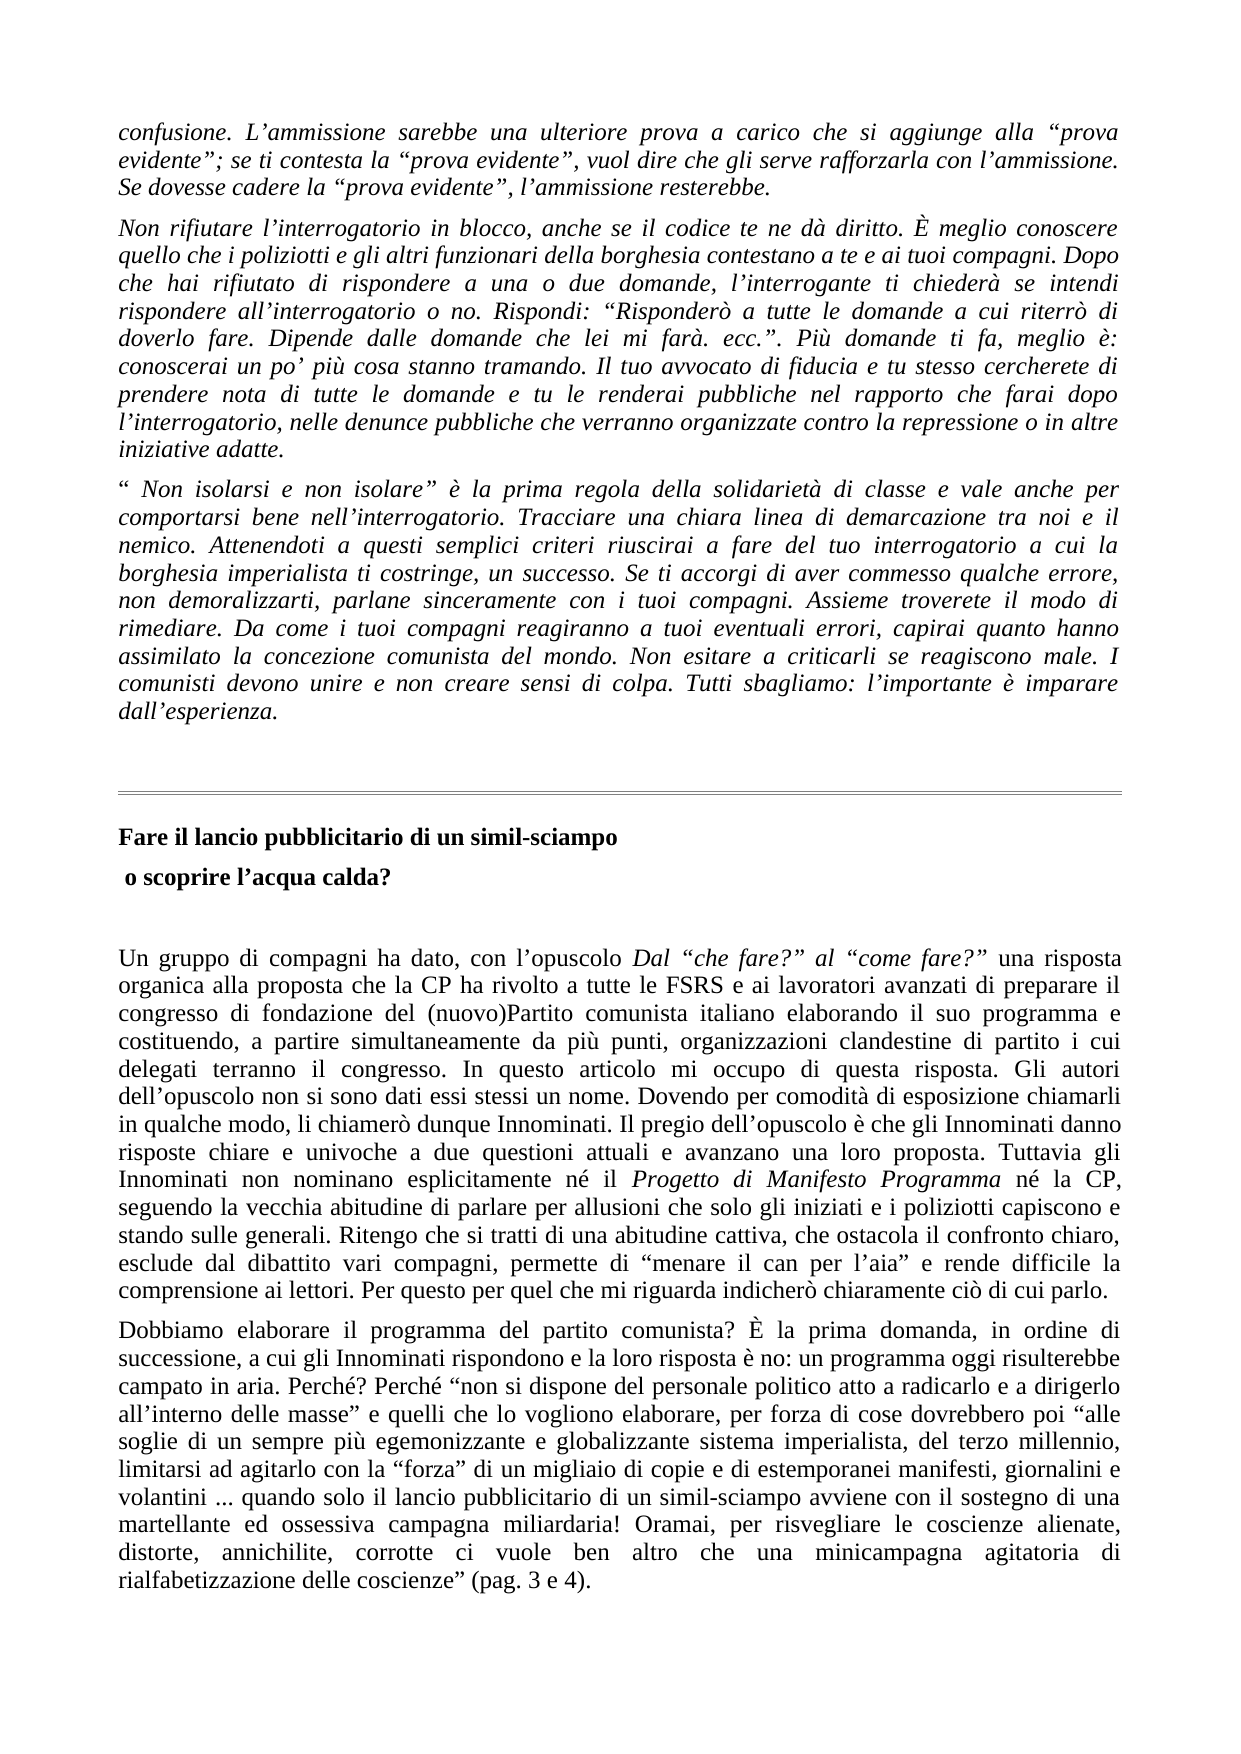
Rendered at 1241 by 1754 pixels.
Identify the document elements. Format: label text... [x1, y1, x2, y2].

text Dobbiamo elaborare il programma del partito comunista? È la prima domanda, in ordine di successione, a cui gli Innominati rispondono e la loro risposta è no: un programma oggi risulterebbe campato in aria. Perché? Perché “non si dispone del personale politico atto a radicarlo e a dirigerlo all’interno delle masse” e quelli che lo vogliono elaborare, per forza di cose dovrebbero poi “alle soglie di un sempre più egemonizzante e globalizzante sistema imperialista, del terzo millennio, limitarsi ad agitarlo con la “forza” di un migliaio di copie e di estemporanei manifesti, giornalini e volantini ... quando solo il lancio pubblicitario di un simil-sciampo avviene con il sostegno di una martellante ed ossessiva campagna miliardaria! Oramai, per risvegliare le coscienze alienate, distorte, annichilite, corrotte ci vuole ben altro che una minicampagna agitatoria di rialfabetizzazione delle coscienze” (pag. 3 e 4). [118, 1317, 1122, 1594]
text “ Non isolarsi e non isolare” è la prima regola della solidarietà di classe e vale anche per comportarsi bene nell’interrogatorio. Tracciare una chiara linea di demarcazione tra noi e il nemico. Attenendoti a questi semplici criteri riuscirai a fare del tuo interrogatorio a cui la borghesia imperialista ti costringe, un successo. Se ti accorgi di aver commesso qualche errore, non demoralizzarti, parlane sinceramente con i tuoi compagni. Assieme troverete il modo di rimediare. Da come i tuoi compagni reagiranno a tuoi eventuali errori, capirai quanto hanno assimilato la concezione comunista del mondo. Non esitare a criticarli se reagiscono male. I comunisti devono unire e non creare sensi di colpa. Tutti sbagliamo: l’importante è imparare dall’esperienza. [118, 476, 1122, 725]
text Fare il lancio pubblicitario di un simil-sciampo [118, 823, 1122, 851]
text Un gruppo di compagni ha dato, con l’opuscolo Dal “che fare?” al “come fare?” una risposta organica alla proposta che la CP ha rivolto a tutte le FSRS e ai lavoratori avanzati di preparare il congresso di fondazione del (nuovo)Partito comunista italiano elaborando il suo programma e costituendo, a partire simultaneamente da più punti, organizzazioni clandestine di partito i cui delegati terranno il congresso. In questo articolo mi occupo di questa risposta. Gli autori dell’opuscolo non si sono dati essi stessi un nome. Dovendo per comodità di esposizione chiamarli in qualche modo, li chiamerò dunque Innominati. Il pregio dell’opuscolo è che gli Innominati danno risposte chiare e univoche a due questioni attuali e avanzano una loro proposta. Tuttavia gli Innominati non nominano esplicitamente né il Progetto di Manifesto Programma né la CP, seguendo la vecchia abitudine di parlare per allusioni che solo gli iniziati e i poliziotti capiscono e stando sulle generali. Ritengo che si tratti di una abitudine cattiva, che ostacola il confronto chiaro, esclude dal dibattito vari compagni, permette di “menare il can per l’aia” e rende difficile la comprensione ai lettori. Per questo per quel che mi riguarda indicherò chiaramente ciò di cui parlo. [118, 944, 1122, 1304]
text o scoprire l’acqua calda? [118, 863, 1122, 891]
text Non rifiutare l’interrogatorio in blocco, anche se il codice te ne dà diritto. È meglio conoscere quello che i poliziotti e gli altri funzionari della borghesia contestano a te e ai tuoi compagni. Dopo che hai rifiutato di rispondere a una o due domande, l’interrogante ti chiederà se intendi rispondere all’interrogatorio o no. Rispondi: “Risponderò a tutte le domande a cui riterrò di doverlo fare. Dipende dalle domande che lei mi farà. ecc.”. Più domande ti fa, meglio è: conoscerai un po’ più cosa stanno tramando. Il tuo avvocato di fiducia e tu stesso cercherete di prendere nota di tutte le domande e tu le renderai pubbliche nel rapporto che farai dopo l’interrogatorio, nelle denunce pubbliche che verranno organizzate contro la repressione o in altre iniziative adatte. [118, 214, 1122, 463]
text confusione. L’ammissione sarebbe una ulteriore prova a carico che si aggiunge alla “prova evidente”; se ti contesta la “prova evidente”, vuol dire che gli serve rafforzarla con l’ammissione. Se dovesse cadere la “prova evidente”, l’ammissione resterebbe. [118, 118, 1122, 201]
